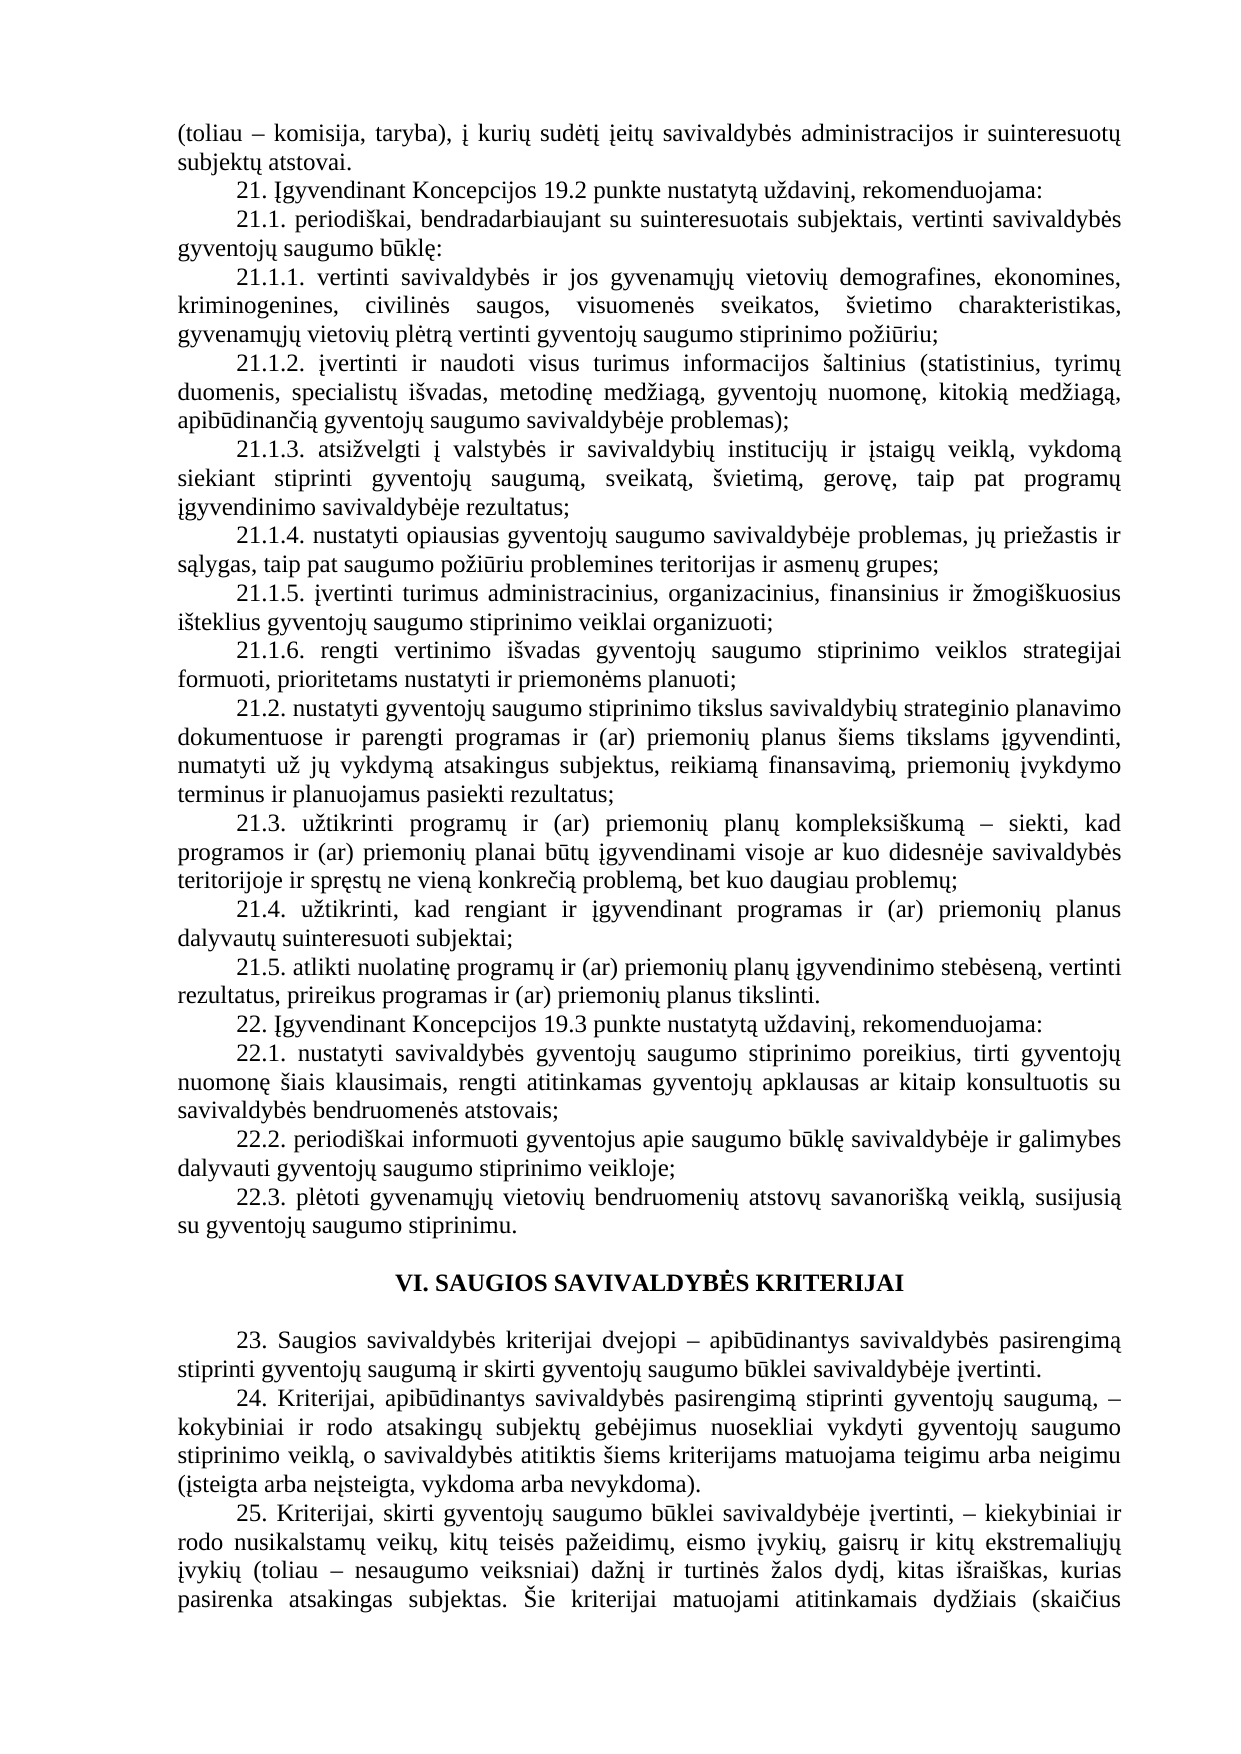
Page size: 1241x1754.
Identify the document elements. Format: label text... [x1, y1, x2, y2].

text 24. Kriterijai, apibūdinantys savivaldybės pasirengimą stiprinti gyventojų saugumą, – kokybiniai ir rodo atsakingų subjektų gebėjimus nuosekliai vykdyti gyventojų saugumo stiprinimo veiklą, o savivaldybės atitiktis šiems kriterijams matuojama teigimu arba neigimu (įsteigta arba neįsteigta, vykdoma arba nevykdoma). [177, 1383, 1122, 1498]
text 21. Įgyvendinant Koncepcijos 19.2 punkte nustatytą uždavinį, rekomenduojama: [177, 176, 1122, 204]
text 21.1.4. nustatyti opiausias gyventojų saugumo savivaldybėje problemas, jų priežastis ir sąlygas, taip pat saugumo požiūriu problemines teritorijas ir asmenų grupes; [177, 521, 1122, 578]
text (toliau – komisija, taryba), į kurių sudėtį įeitų savivaldybės administracijos ir suinteresuotų subjektų atstovai. [177, 118, 1122, 176]
text 21.4. užtikrinti, kad rengiant ir įgyvendinant programas ir (ar) priemonių planus dalyvautų suinteresuoti subjektai; [177, 894, 1122, 952]
text 22. Įgyvendinant Koncepcijos 19.3 punkte nustatytą uždavinį, rekomenduojama: [177, 1009, 1122, 1038]
text 22.2. periodiškai informuoti gyventojus apie saugumo būklę savivaldybėje ir galimybes dalyvauti gyventojų saugumo stiprinimo veikloje; [177, 1124, 1122, 1182]
text 21.2. nustatyti gyventojų saugumo stiprinimo tikslus savivaldybių strateginio planavimo dokumentuose ir parengti programas ir (ar) priemonių planus šiems tikslams įgyvendinti, numatyti už jų vykdymą atsakingus subjektus, reikiamą finansavimą, priemonių įvykdymo terminus ir planuojamus pasiekti rezultatus; [177, 693, 1122, 808]
text 21.1.5. įvertinti turimus administracinius, organizacinius, finansinius ir žmogiškuosius išteklius gyventojų saugumo stiprinimo veiklai organizuoti; [177, 578, 1122, 636]
text 21.1.3. atsižvelgti į valstybės ir savivaldybių institucijų ir įstaigų veiklą, vykdomą siekiant stiprinti gyventojų saugumą, sveikatą, švietimą, gerovę, taip pat programų įgyvendinimo savivaldybėje rezultatus; [177, 434, 1122, 521]
text VI. SAUGIOS SAVIVALDYBĖS KRITERIJAI [177, 1268, 1122, 1297]
text 22.3. plėtoti gyvenamųjų vietovių bendruomenių atstovų savanorišką veiklą, susijusią su gyventojų saugumo stiprinimu. [177, 1182, 1122, 1239]
text 22.1. nustatyti savivaldybės gyventojų saugumo stiprinimo poreikius, tirti gyventojų nuomonę šiais klausimais, rengti atitinkamas gyventojų apklausas ar kitaip konsultuotis su savivaldybės bendruomenės atstovais; [177, 1038, 1122, 1124]
text 21.1.6. rengti vertinimo išvadas gyventojų saugumo stiprinimo veiklos strategijai formuoti, prioritetams nustatyti ir priemonėms planuoti; [177, 636, 1122, 693]
text 21.1. periodiškai, bendradarbiaujant su suinteresuotais subjektais, vertinti savivaldybės gyventojų saugumo būklę: [177, 204, 1122, 262]
text 21.1.2. įvertinti ir naudoti visus turimus informacijos šaltinius (statistinius, tyrimų duomenis, specialistų išvadas, metodinę medžiagą, gyventojų nuomonę, kitokią medžiagą, apibūdinančią gyventojų saugumo savivaldybėje problemas); [177, 348, 1122, 434]
text 21.1.1. vertinti savivaldybės ir jos gyvenamųjų vietovių demografines, ekonomines, kriminogenines, civilinės saugos, visuomenės sveikatos, švietimo charakteristikas, gyvenamųjų vietovių plėtrą vertinti gyventojų saugumo stiprinimo požiūriu; [177, 262, 1122, 348]
text 25. Kriterijai, skirti gyventojų saugumo būklei savivaldybėje įvertinti, – kiekybiniai ir rodo nusikalstamų veikų, kitų teisės pažeidimų, eismo įvykių, gaisrų ir kitų ekstremaliųjų įvykių (toliau – nesaugumo veiksniai) dažnį ir turtinės žalos dydį, kitas išraiškas, kurias pasirenka atsakingas subjektas. Šie kriterijai matuojami atitinkamais dydžiais (skaičius [177, 1498, 1122, 1613]
text 23. Saugios savivaldybės kriterijai dvejopi – apibūdinantys savivaldybės pasirengimą stiprinti gyventojų saugumą ir skirti gyventojų saugumo būklei savivaldybėje įvertinti. [177, 1326, 1122, 1383]
text 21.5. atlikti nuolatinę programų ir (ar) priemonių planų įgyvendinimo stebėseną, vertinti rezultatus, prireikus programas ir (ar) priemonių planus tikslinti. [177, 952, 1122, 1009]
text 21.3. užtikrinti programų ir (ar) priemonių planų kompleksiškumą – siekti, kad programos ir (ar) priemonių planai būtų įgyvendinami visoje ar kuo didesnėje savivaldybės teritorijoje ir spręstų ne vieną konkrečią problemą, bet kuo daugiau problemų; [177, 808, 1122, 894]
